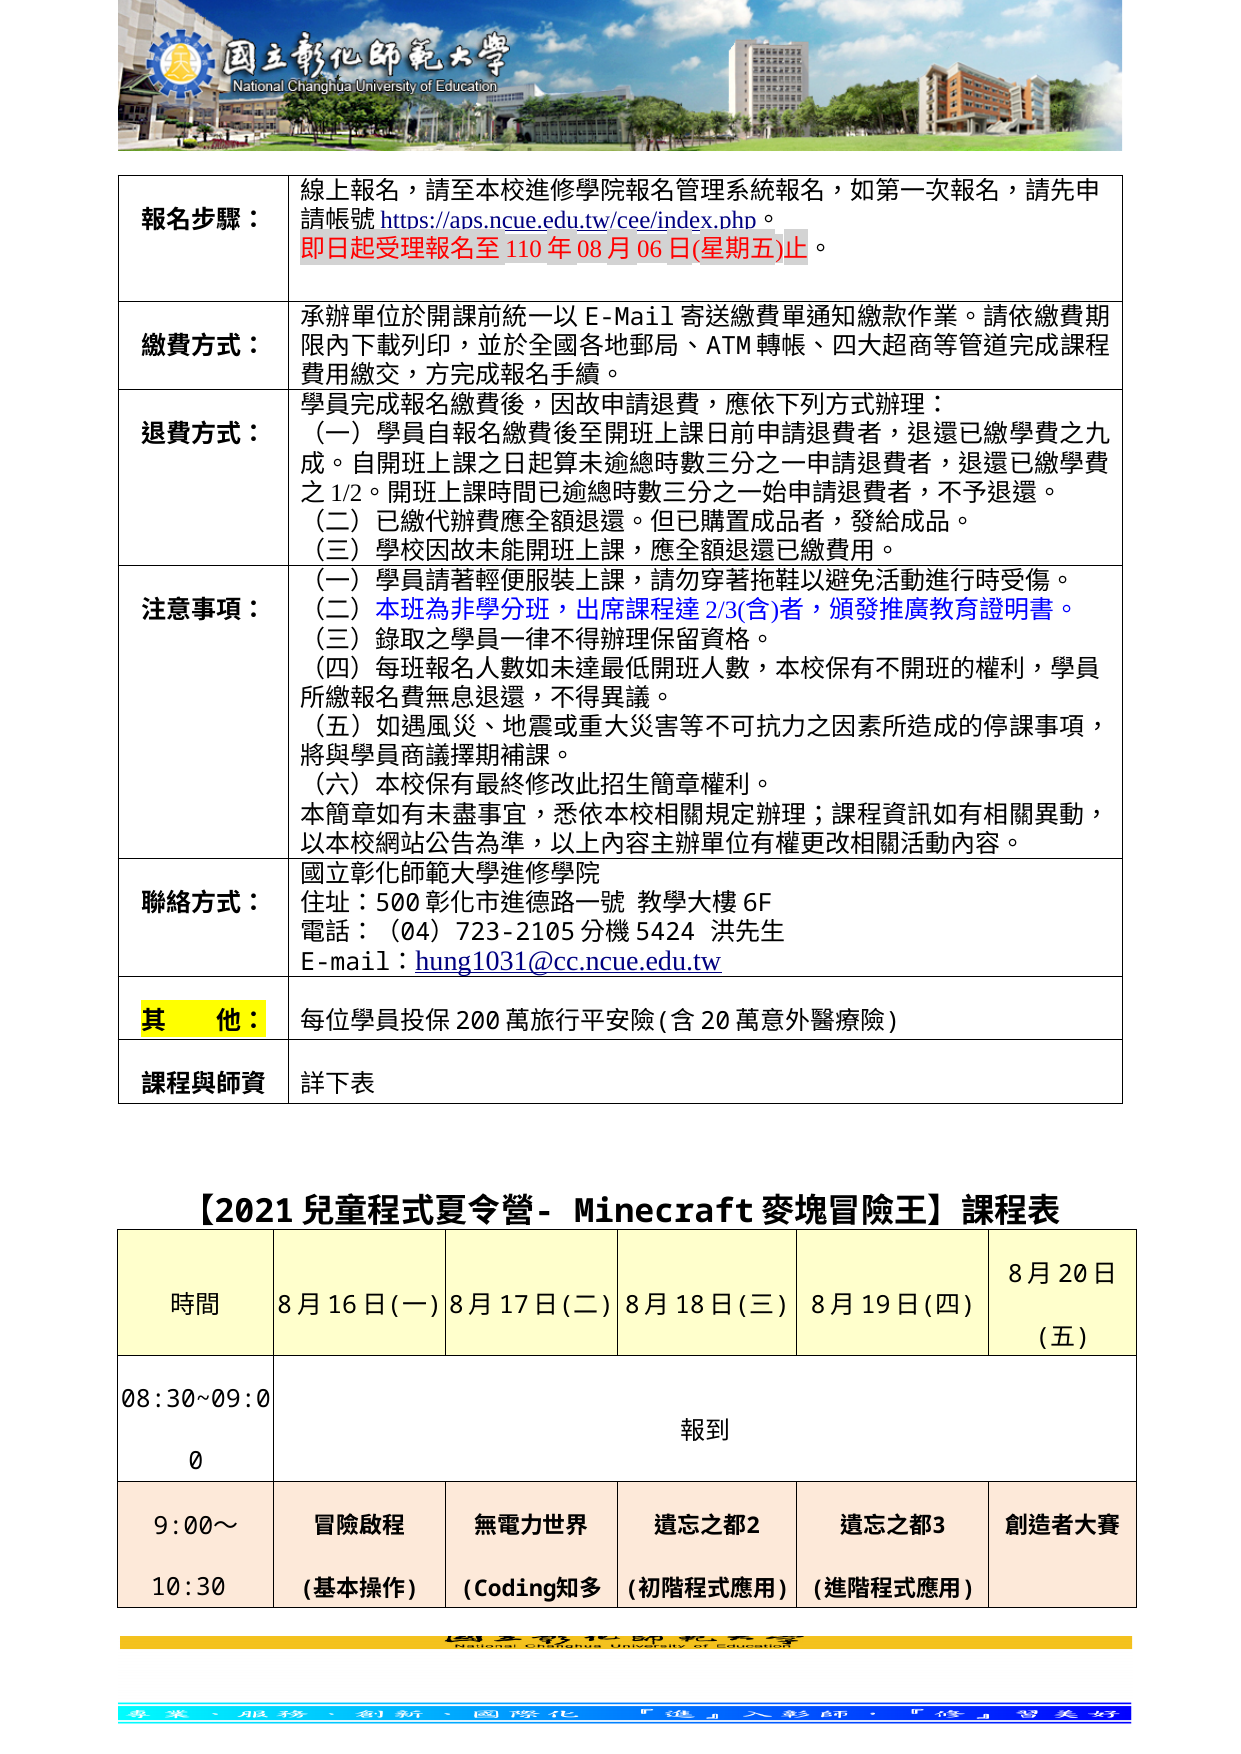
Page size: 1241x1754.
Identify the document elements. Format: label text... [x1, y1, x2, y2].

table_cell 遺忘之都2 (初階程式應用) [618, 1482, 796, 1607]
table_header 8月20日(五) [989, 1230, 1136, 1355]
table_header 時間 [118, 1230, 273, 1355]
table_cell 聯絡方式： [119, 859, 288, 976]
table_cell 注意事項： [119, 566, 288, 858]
table_cell 學員完成報名繳費後，因故申請退費，應依下列方式辦理： （一）學員自報名繳費後至開班上課日前申請退費者，退還已繳學費之九成。自開班上課之日起算未逾總時數三分之一申請退費者，退還已繳學費之1/2。開班上課時間已逾總時數三分之一始申請退費者，不予退還。 （二）已繳代辦費應全額退還。但已購置成品者，發給成品。 （三）學校因故未能開班上課，應全額退還已繳費用。 [289, 390, 1122, 565]
table_header 8月18日(三) [618, 1230, 796, 1355]
table_cell 08:30~09:00 [118, 1356, 273, 1481]
table_cell 承辦單位於開課前統一以E-Mail寄送繳費單通知繳款作業。請依繳費期限內下載列印，並於全國各地郵局、ATM轉帳、四大超商等管道完成課程費用繳交，方完成報名手續。 [289, 302, 1122, 389]
table_cell 每位學員投保200萬旅行平安險(含20萬意外醫療險) [1111, 977, 1122, 1039]
table_cell 報名步驟： [119, 176, 288, 301]
table_header 8月19日(四) [797, 1230, 988, 1355]
table_cell 國立彰化師範大學進修學院 住址：500彰化市進德路一號 教學大樓6F 電話：（04）723-2105分機5424 洪先生 E-mail：hung1031@cc.ncue.edu.tw [289, 859, 1122, 976]
table_cell 詳下表 [1111, 1040, 1122, 1103]
table_header 8月17日(二) [446, 1230, 617, 1355]
table_cell 繳費方式： [119, 302, 288, 389]
table_cell 線上報名，請至本校進修學院報名管理系統報名，如第一次報名，請先申請帳號https://aps.ncue.edu.tw/cee/index.php。 即日起受理報名至110年08月06日(星期五)止。 [289, 176, 1122, 301]
table_cell 報到 [274, 1356, 1136, 1481]
table_cell 詳下表 [289, 1040, 300, 1103]
table_cell 創造者大賽 [989, 1482, 1136, 1607]
table_cell 退費方式： [119, 390, 288, 565]
table_cell 每位學員投保200萬旅行平安險(含20萬意外醫療險) [289, 977, 300, 1039]
table_header 8月16日(一) [274, 1230, 445, 1355]
table_cell （一）學員請著輕便服裝上課，請勿穿著拖鞋以避免活動進行時受傷。 （二）本班為非學分班，出席課程達2/3(含)者，頒發推廣教育證明書。 （三）錄取之學員一律不得辦理保留資格。 （四）每班報名人數如未達最低開班人數，本校保有不開班的權利，學員 所繳報名費無息退還，不得異議。 （五）如遇風災、地震或重大災害等不可抗力之因素所造成的停課事項，將與學員商議擇期補課。 （六）本校保有最終修改此招生簡章權利。 本簡章如有未盡事宜，悉依本校相關規定辦理；課程資訊如有相關異動，以本校網站公告為準，以上內容主辦單位有權更改相關活動內容。 [289, 566, 1122, 858]
text 【2021兒童程式夏令營- Minecraft麥塊冒險王】課程表 [118, 1166, 1122, 1229]
table_cell 課程與師資 [119, 1040, 288, 1103]
table_cell 9:00～10:30 [118, 1482, 273, 1607]
table_cell 冒險啟程 (基本操作) [274, 1482, 445, 1607]
table_cell 遺忘之都3 (進階程式應用) [797, 1482, 988, 1607]
table_cell 無電力世界 (Coding知多 [446, 1482, 617, 1607]
table_cell 其 他： [119, 977, 288, 1039]
